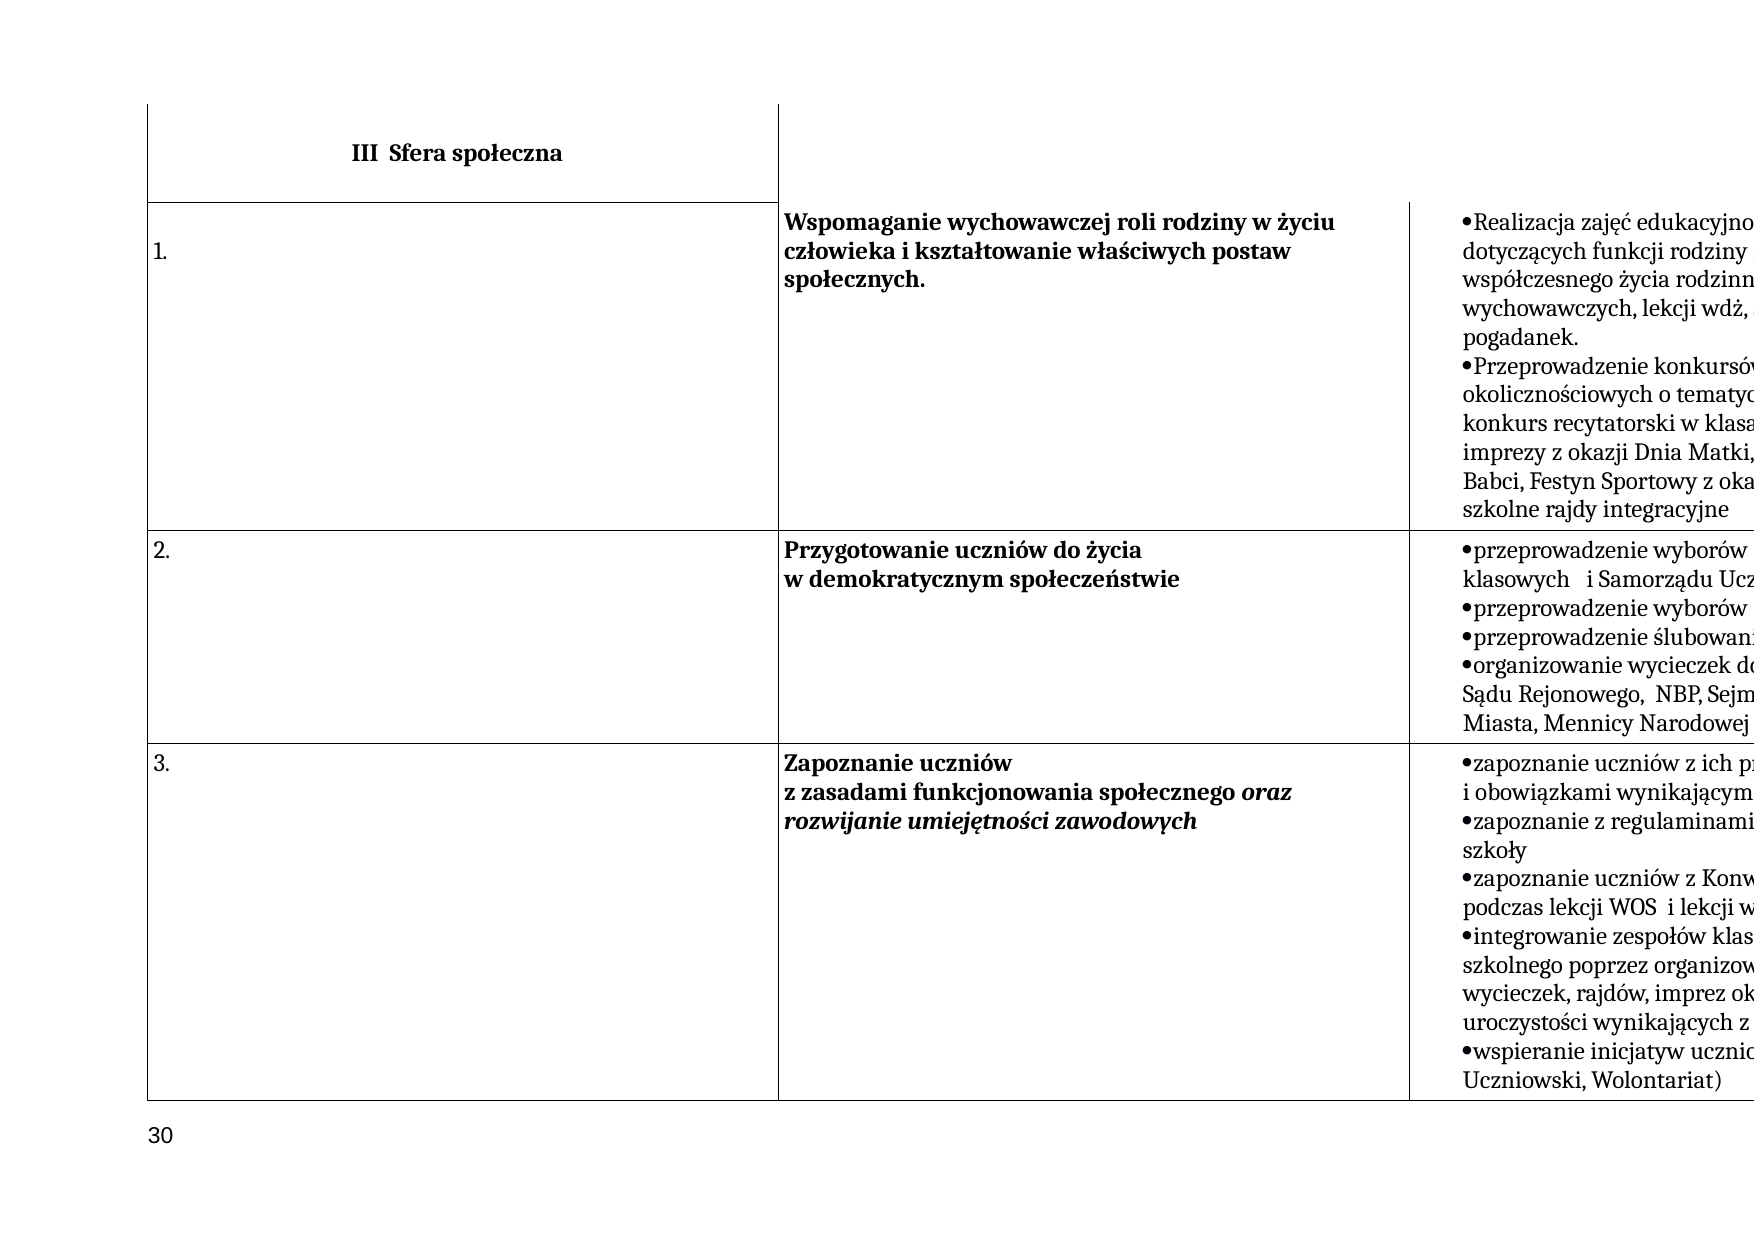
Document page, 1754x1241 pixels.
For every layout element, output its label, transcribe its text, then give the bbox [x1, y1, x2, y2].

table_cell Zapoznanie uczniów z zasadami funkcjonowania społecznego oraz rozwijanie umiejętności zawodowych [779, 744, 1409, 1100]
table_cell zapoznanie uczniów z ich prawami i obowiązkami wynikającymi ze Statutu Szkoły zapoznanie z regulaminami obwiązującymi na terenie szkoły zapoznanie uczniów z Konwencją Praw Dziecka podczas lekcji WOS i lekcji wychowawczych integrowanie zespołów klasowych i środowiska szkolnego poprzez organizowanie zajęć integrujących, wycieczek, rajdów, imprez okolicznościowych i uroczystości wynikających z kalendarza szkoły wspieranie inicjatyw uczniowskich (Samorząd Uczniowski, Wolontariat) organizacja apeli porządkowych rozwijanie umiejętności zawodowych np.: na lekcjach zawodoznastwa, podczas wycieczek i wyjść do szkół ponadpodstawowych, wyjść w klasach 1-3 do różnych miejsc pracy i użyteczności publicznej np. poczta, bank, fryzjer, radio itp. [1410, 744, 1754, 1100]
table_cell Przygotowanie uczniów do życia w demokratycznym społeczeństwie [779, 531, 1409, 743]
table_header III Sfera społeczna [148, 104, 778, 202]
table_cell 1. [148, 203, 778, 530]
table_cell 3. [148, 744, 778, 1100]
table_cell przeprowadzenie wyborów do samorządów klasowych i Samorządu Uczniowskiego przeprowadzenie wyborów opiekuna SU przeprowadzenie ślubowania klas pierwszych organizowanie wycieczek do różnych instytucji np. Sądu Rejonowego, NBP, Sejmu i Senatu, Urzędu Miasta, Mennicy Narodowej [1410, 531, 1754, 743]
table_cell Wspomaganie wychowawczej roli rodziny w życiu człowieka i kształtowanie właściwych postaw społecznych. [779, 202, 1409, 530]
table_cell 2. [148, 531, 778, 743]
table_header [779, 104, 1754, 202]
table_cell Realizacja zajęć edukacyjno –profilaktycznych dotyczących funkcji rodziny i zagrożeń dla współczesnego życia rodzinnego podczas godzin wychowawczych, lekcji wdż, spotkań, warsztatów, pogadanek. Przeprowadzenie konkursów i imprez okolicznościowych o tematyce prorodzinnej np.: konkurs recytatorski w klasach 1-3 „Moja rodzina”, imprezy z okazji Dnia Matki, Dnia Ojca , Dnia Dziadka i Babci, Festyn Sportowy z okazji Dnia Dziecka itp. i szkolne rajdy integracyjne [1410, 202, 1754, 530]
